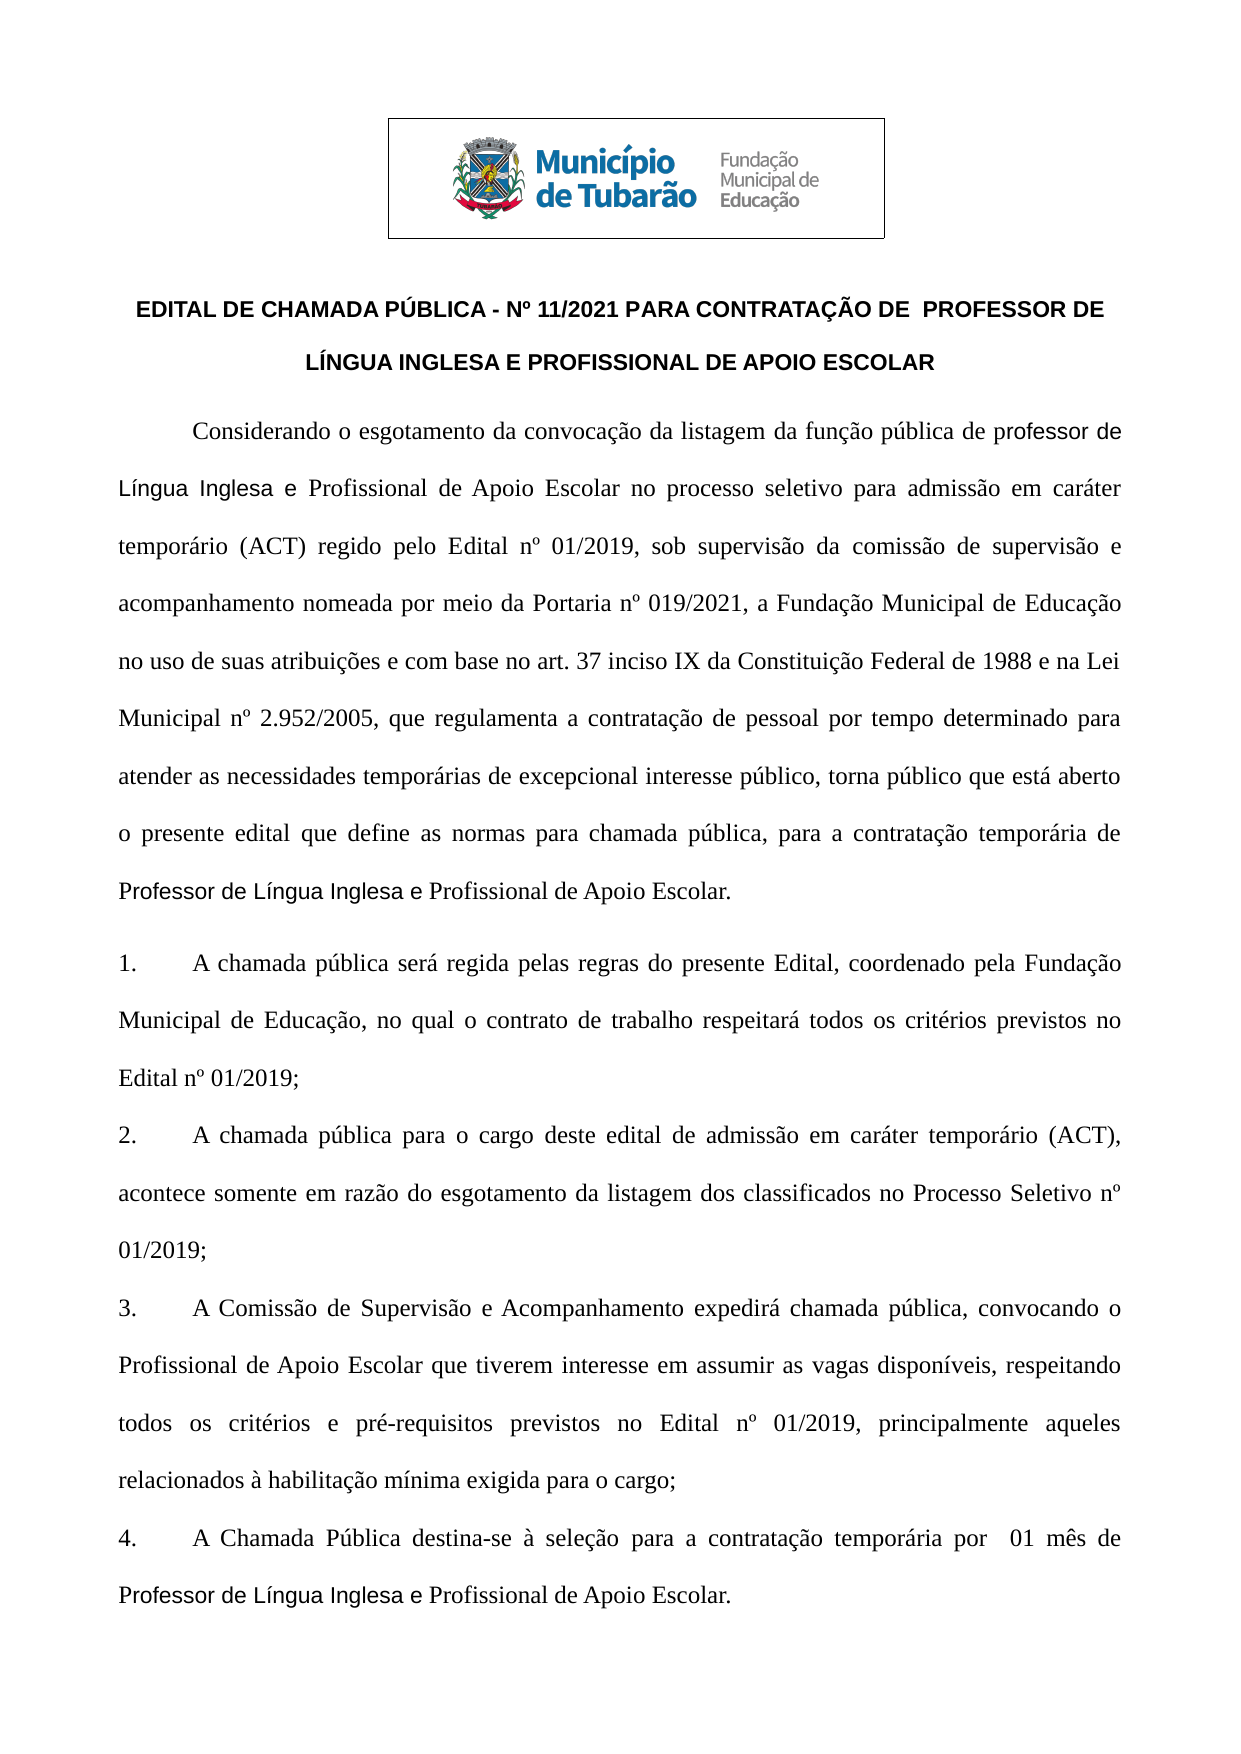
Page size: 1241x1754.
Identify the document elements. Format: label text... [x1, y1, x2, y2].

list A chamada pública para o cargo deste edital de admissão em caráter temporário (ACT), acontece somente em razão do esgotamento da listagem dos classificados no Processo Seletivo nº 01/2019; [118, 1120, 1122, 1264]
list A Comissão de Supervisão e Acompanhamento expedirá chamada pública, convocando o Profissional de Apoio Escolar que tiverem interesse em assumir as vagas disponíveis, respeitando todos os critérios e pré-requisitos previstos no Edital nº 01/2019, principalmente aqueles relacionados à habilitação mínima exigida para o cargo; [118, 1293, 1122, 1494]
text EDITAL DE CHAMADA PÚBLICA - Nº 11/2021 PARA CONTRATAÇÃO DE PROFESSOR DE LÍNGUA INGLESA E PROFISSIONAL DE APOIO ESCOLAR [118, 296, 1122, 375]
list A Chamada Pública destina-se à seleção para a contratação temporária por 01 mês de Professor de Língua Inglesa e Profissional de Apoio Escolar. [118, 1523, 1122, 1609]
list A chamada pública será regida pelas regras do presente Edital, coordenado pela Fundação Municipal de Educação, no qual o contrato de trabalho respeitará todos os critérios previstos no Edital nº 01/2019; [118, 948, 1122, 1092]
text Considerando o esgotamento da convocação da listagem da função pública de professor de Língua Inglesa e Profissional de Apoio Escolar no processo seletivo para admissão em caráter temporário (ACT) regido pelo Edital nº 01/2019, sob supervisão da comissão de supervisão e acompanhamento nomeada por meio da Portaria nº 019/2021, a Fundação Municipal de Educação no uso de suas atribuições e com base no art. 37 inciso IX da Constituição Federal de 1988 e na Lei Municipal nº 2.952/2005, que regulamenta a contratação de pessoal por tempo determinado para atender as necessidades temporárias de excepcional interesse público, torna público que está aberto o presente edital que define as normas para chamada pública, para a contratação temporária de Professor de Língua Inglesa e Profissional de Apoio Escolar. [118, 416, 1122, 904]
picture [389, 119, 884, 238]
